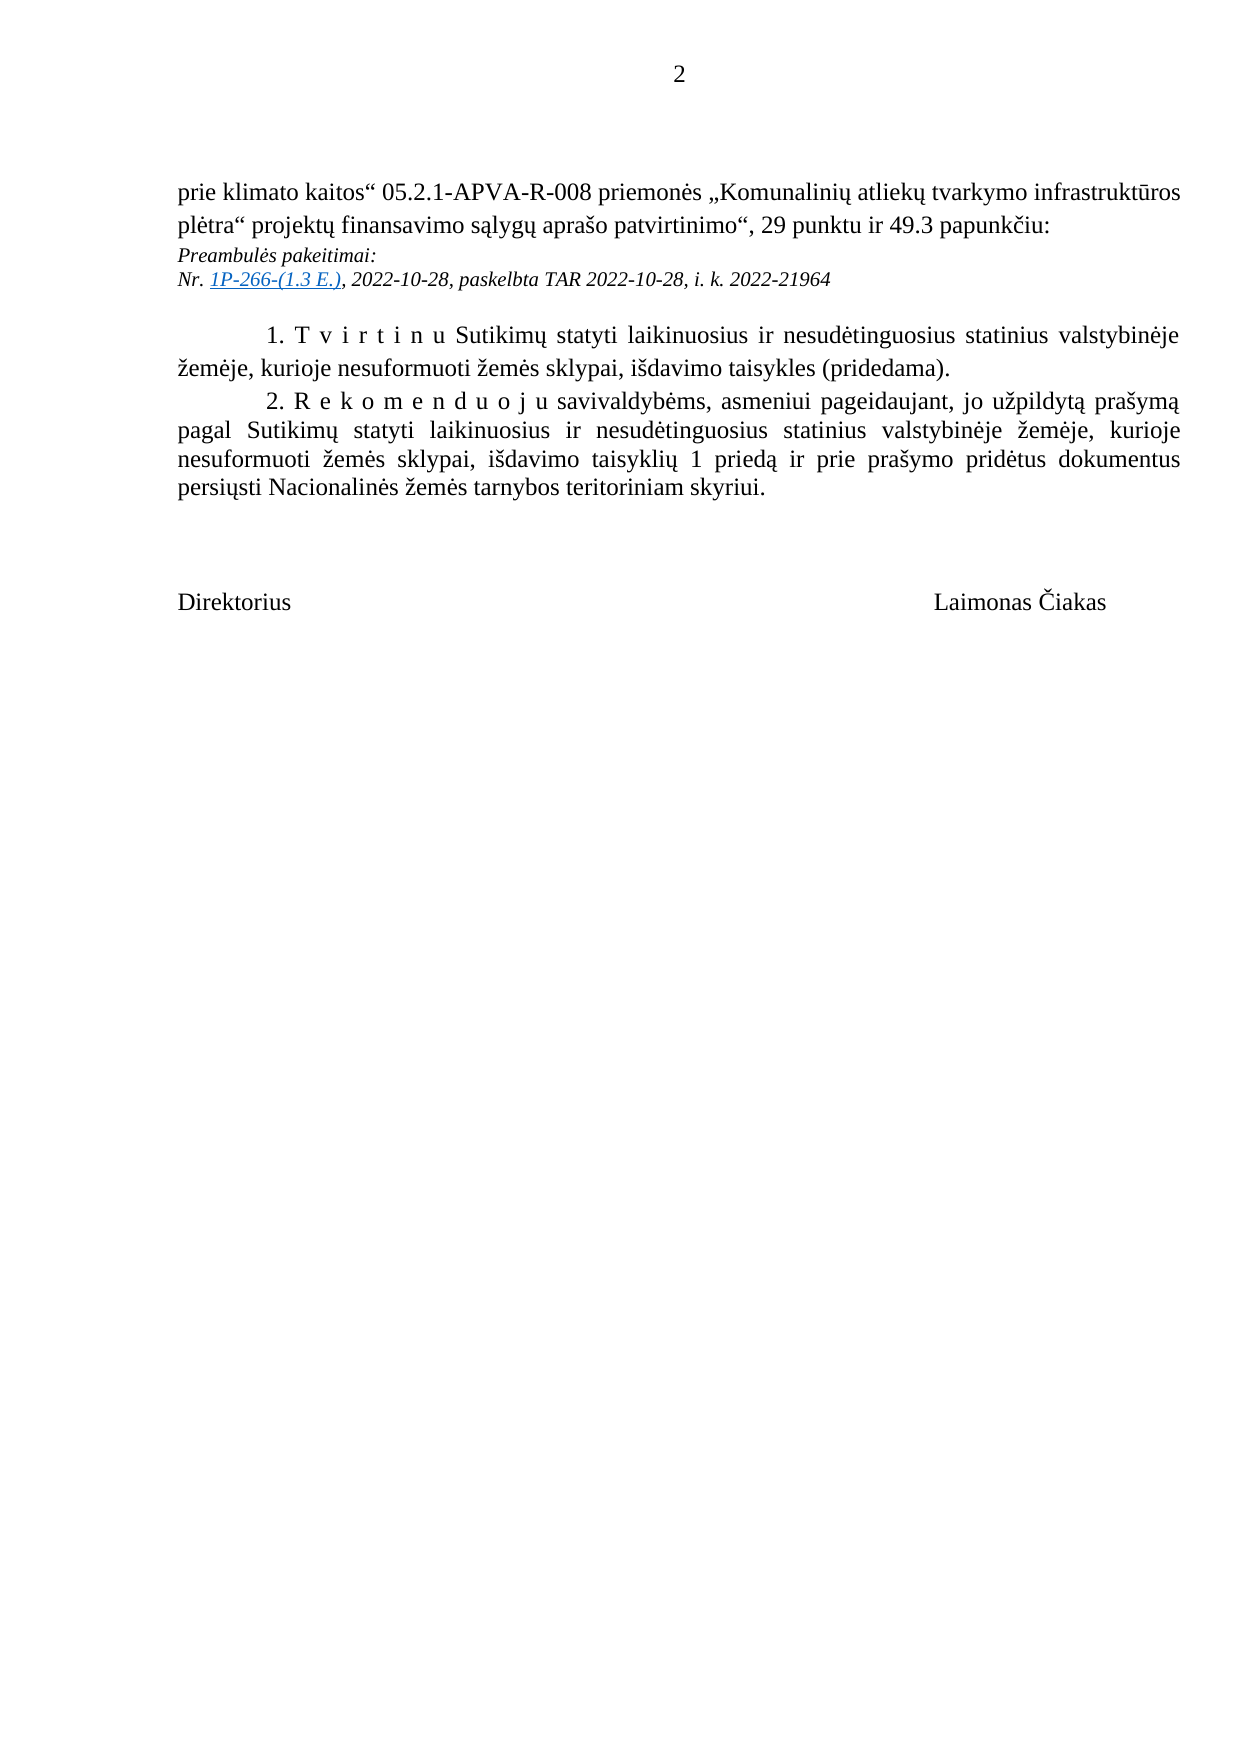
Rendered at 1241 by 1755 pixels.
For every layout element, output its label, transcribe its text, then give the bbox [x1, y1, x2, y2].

text Preambulės pakeitimai: [177, 243, 1181, 267]
text Nr. 1P-266-(1.3 E.), 2022-10-28, paskelbta TAR 2022-10-28, i. k. 2022-21964 [177, 267, 1181, 291]
text 2. R e k o m e n d u o j u savivaldybėms, asmeniui pageidaujant, jo užpildytą prašymą pagal Sutikimų statyti laikinuosius ir nesudėtinguosius statinius valstybinėje žemėje, kurioje nesuformuoti žemės sklypai, išdavimo taisyklių 1 priedą ir prie prašymo pridėtus dokumentus persiųsti Nacionalinės žemės tarnybos teritoriniam skyriui. [177, 386, 1181, 501]
text Direktorius Laimonas Čiakas [177, 587, 1181, 616]
text prie klimato kaitos“ 05.2.1-APVA-R-008 priemonės „Komunalinių atliekų tvarkymo infrastruktūros plėtra“ projektų finansavimo sąlygų aprašo patvirtinimo“, 29 punktu ir 49.3 papunkčiu: [177, 177, 1181, 239]
text 1. T v i r t i n u Sutikimų statyti laikinuosius ir nesudėtinguosius statinius valstybinėje žemėje, kurioje nesuformuoti žemės sklypai, išdavimo taisykles (pridedama). [177, 320, 1181, 382]
